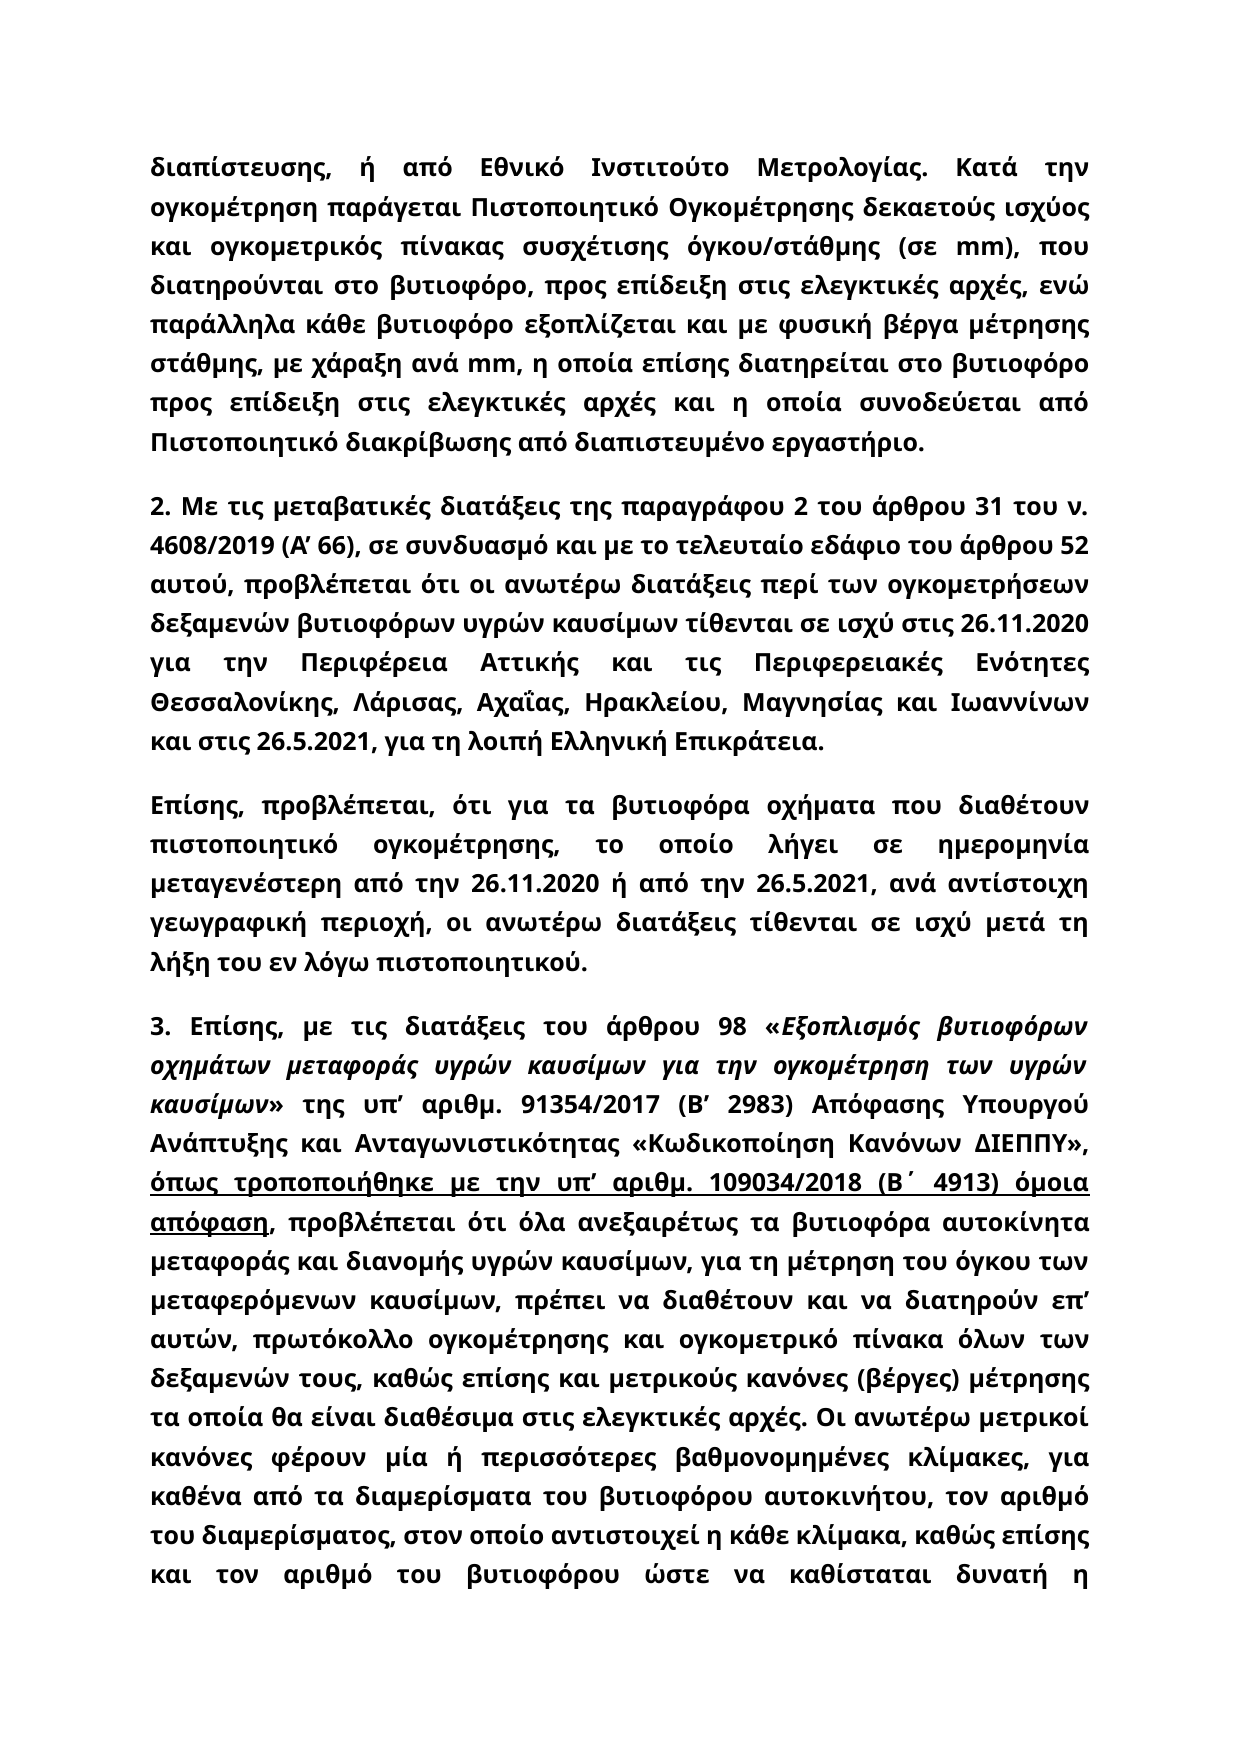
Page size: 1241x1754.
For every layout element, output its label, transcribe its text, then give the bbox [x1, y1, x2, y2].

text 3. Επίσης, με τις διατάξεις του άρθρου 98 «Εξοπλισμός βυτιοφόρων οχημάτων μεταφοράς υγρών καυσίμων για την ογκoμέτρηση των υγρών καυσίμων» της υπ’ αριθμ. 91354/2017 (Β’ 2983) Απόφασης Υπουργού Ανάπτυξης και Ανταγωνιστικότητας «Κωδικοποίηση Κανόνων ΔΙΕΠΠΥ», όπως τροποποιήθηκε με την υπ’ αριθμ. 109034/2018 (Β΄ 4913) όμοια [150, 1008, 1090, 1194]
text Επίσης, προβλέπεται, ότι για τα βυτιοφόρα οχήματα που διαθέτουν πιστοποιητικό ογκομέτρησης, το οποίο λήγει σε ημερομηνία μεταγενέστερη από την 26.11.2020 ή από την 26.5.2021, ανά αντίστοιχη γεωγραφική περιοχή, οι ανωτέρω διατάξεις τίθενται σε ισχύ μετά τη λήξη του εν λόγω πιστοποιητικού. [150, 787, 1090, 978]
text 2. Με τις μεταβατικές διατάξεις της παραγράφου 2 του άρθρου 31 του ν. 4608/2019 (A’ 66), σε συνδυασμό και με το τελευταίο εδάφιο του άρθρου 52 αυτού, προβλέπεται ότι οι ανωτέρω διατάξεις περί των ογκομετρήσεων δεξαμενών βυτιοφόρων υγρών καυσίμων τίθενται σε ισχύ στις 26.11.2020 για την Περιφέρεια Αττικής και τις Περιφερειακές Ενότητες Θεσσαλονίκης, Λάρισας, Αχαΐας, Ηρακλείου, Μαγνησίας και Ιωαννίνων και στις 26.5.2021, για τη λοιπή Ελληνική Επικράτεια. [150, 488, 1090, 757]
text απόφαση, προβλέπεται ότι όλα ανεξαιρέτως τα βυτιοφόρα αυτοκίνητα μεταφοράς και διανομής υγρών καυσίμων, για τη μέτρηση του όγκου των μεταφερόμενων καυσίμων, πρέπει να διαθέτουν και να διατηρούν επ’ αυτών, πρωτόκολλο ογκομέτρησης και ογκομετρικό πίνακα όλων των δεξαμενών τους, καθώς επίσης και μετρικούς κανόνες (βέργες) μέτρησης τα οποία θα είναι διαθέσιμα στις ελεγκτικές αρχές. Οι ανωτέρω μετρικοί κανόνες φέρουν μία ή περισσότερες βαθμονομημένες κλίμακες, για καθένα από τα διαμερίσματα του βυτιοφόρου αυτοκινήτου, τον αριθμό του διαμερίσματος, στον οποίο αντιστοιχεί η κάθε κλίμακα, καθώς επίσης και τον αριθμό του βυτιοφόρου ώστε να καθίσταται δυνατή η [150, 1196, 1090, 1591]
text διαπίστευσης, ή από Εθνικό Ινστιτούτο Μετρολογίας. Κατά την ογκομέτρηση παράγεται Πιστοποιητικό Ογκομέτρησης δεκαετούς ισχύος και ογκομετρικός πίνακας συσχέτισης όγκου/στάθμης (σε mm), που διατηρούνται στο βυτιοφόρο, προς επίδειξη στις ελεγκτικές αρχές, ενώ παράλληλα κάθε βυτιοφόρο εξοπλίζεται και με φυσική βέργα μέτρησης στάθμης, με χάραξη ανά mm, η οποία επίσης διατηρείται στο βυτιοφόρο προς επίδειξη στις ελεγκτικές αρχές και η οποία συνοδεύεται από Πιστοποιητικό διακρίβωσης από διαπιστευμένο εργαστήριο. [150, 150, 1090, 458]
